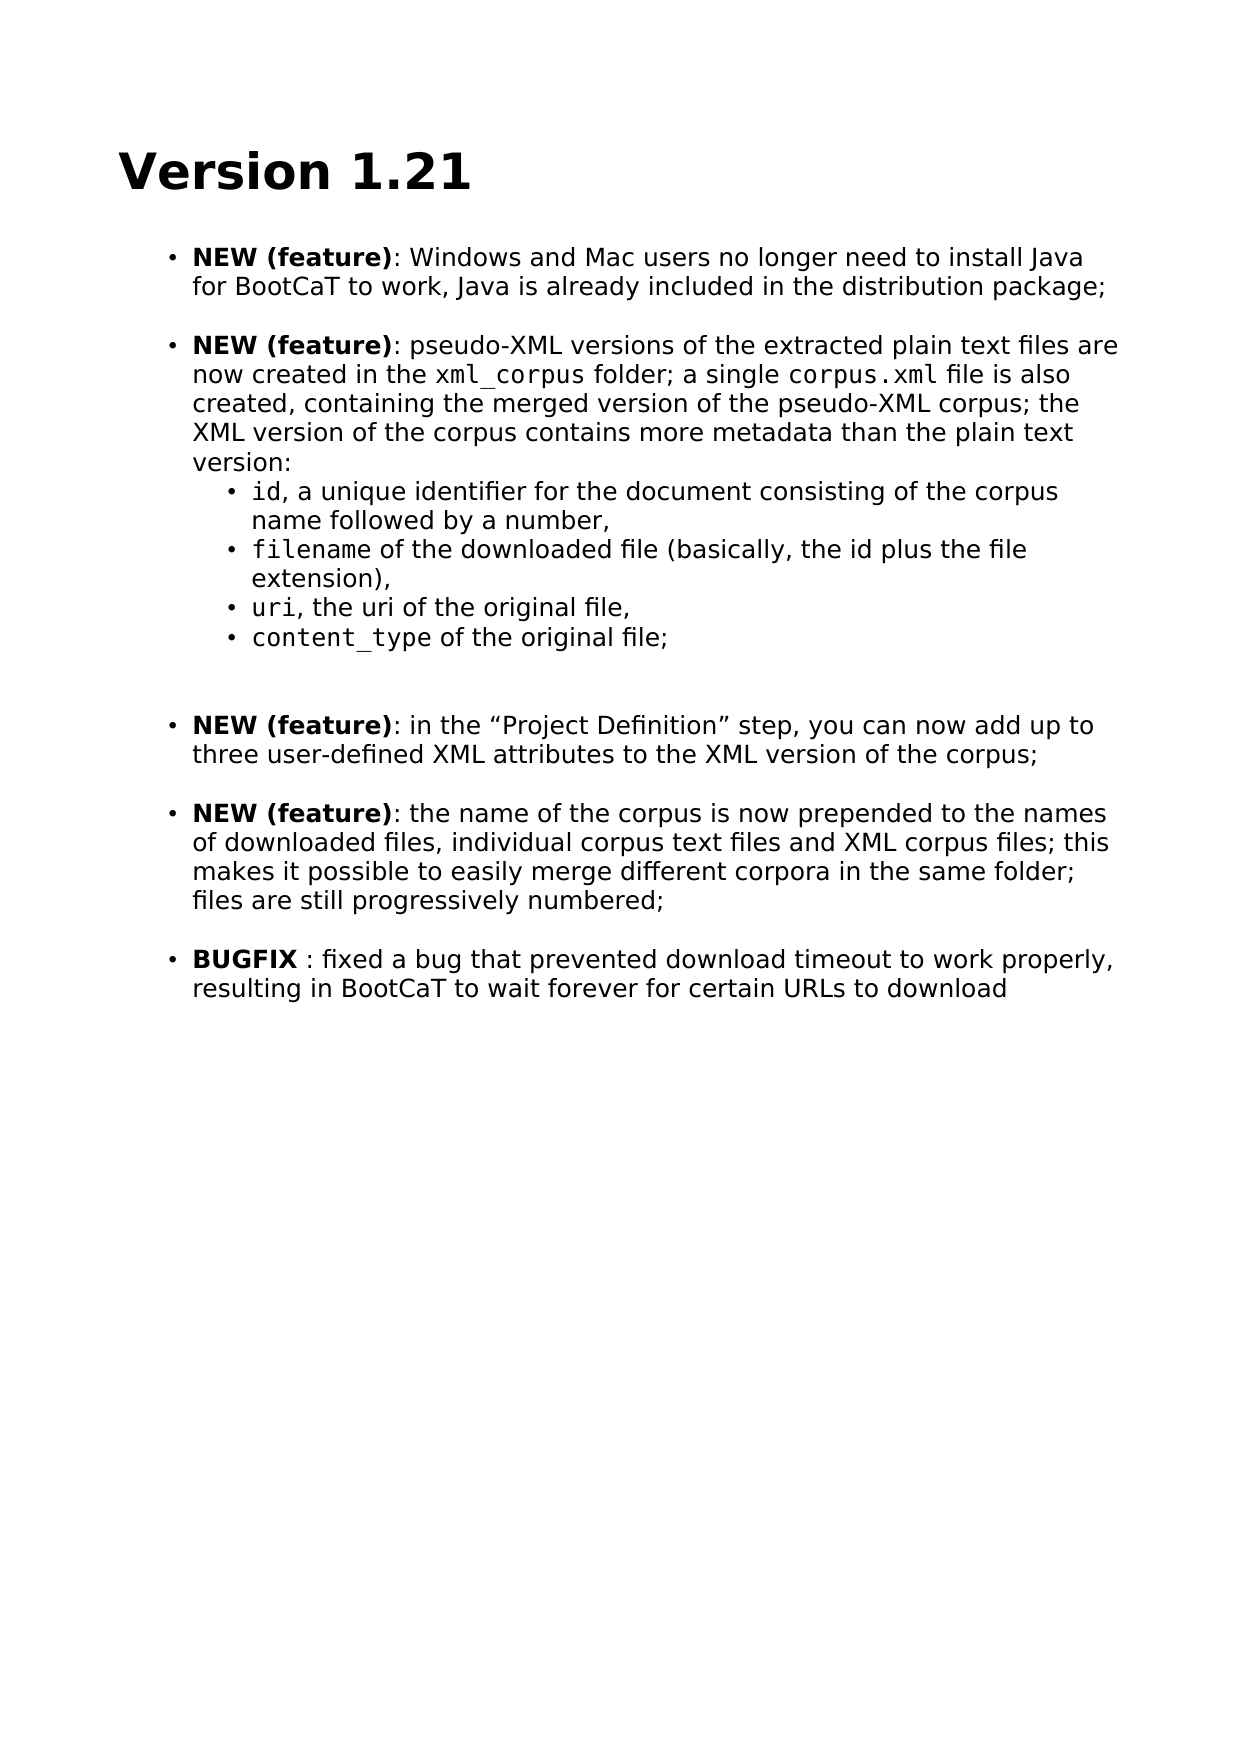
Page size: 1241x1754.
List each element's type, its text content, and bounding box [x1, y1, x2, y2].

list BUGFIX : fixed a bug that prevented download timeout to work properly, resulting in BootCaT to wait forever for certain URLs to download [177, 945, 1122, 1003]
list NEW (feature): pseudo-XML versions of the extracted plain text files are now created in the xml_corpus folder; a single corpus.xml file is also created, containing the merged version of the pseudo-XML corpus; the XML version of the corpus contains more metadata than the plain text version: [177, 331, 1122, 477]
list NEW (feature): in the “Project Definition” step, you can now add up to three user-defined XML attributes to the XML version of the corpus; [177, 711, 1122, 769]
list filename of the downloaded file (basically, the id plus the file extension), [236, 535, 1122, 594]
subtitle Version 1.21 [118, 143, 1122, 201]
list NEW (feature): Windows and Mac users no longer need to install Java for BootCaT to work, Java is already included in the distribution package; [177, 243, 1122, 302]
list uri, the uri of the original file, [236, 594, 1122, 623]
list NEW (feature): the name of the corpus is now prepended to the names of downloaded files, individual corpus text files and XML corpus files; this makes it possible to easily merge different corpora in the same folder; files are still progressively numbered; [177, 799, 1122, 915]
list id, a unique identifier for the document consisting of the corpus name followed by a number, [236, 477, 1122, 535]
list content_type of the original file; [236, 623, 1122, 652]
